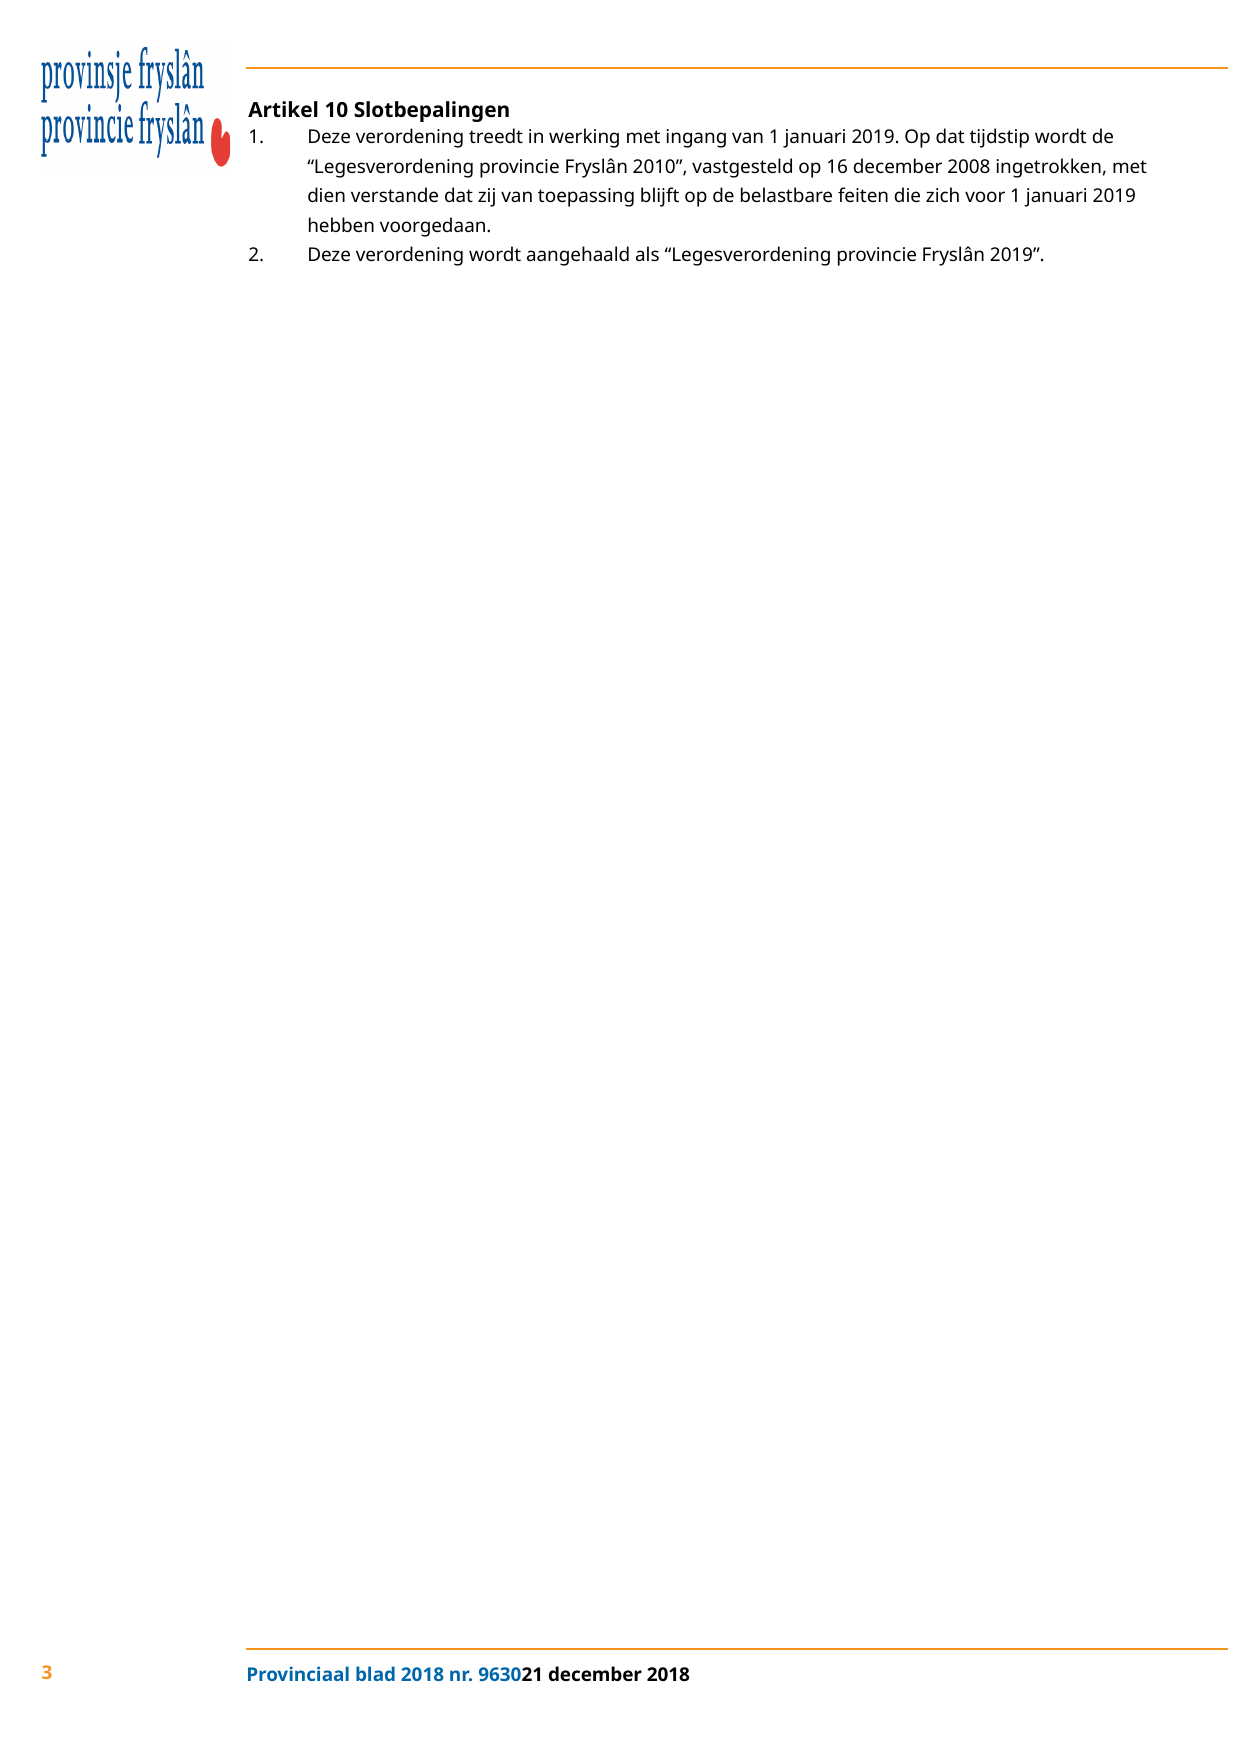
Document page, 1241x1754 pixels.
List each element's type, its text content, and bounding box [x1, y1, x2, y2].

picture [41, 47, 231, 172]
text Artikel 10 Slotbepalingen [248, 95, 1152, 123]
list Deze verordening wordt aangehaald als “Legesverordening provincie Fryslân 2019”. [248, 242, 1152, 267]
list Deze verordening treedt in werking met ingang van 1 januari 2019. Op dat tijdstip wordt de “Legesverordening provincie Fryslân 2010”, vastgesteld op 16 december 2008 ingetrokken, met dien verstande dat zij van toepassing blijft op de belastbare feiten die zich voor 1 januari 2019 hebben voorgedaan. [248, 123, 1152, 238]
